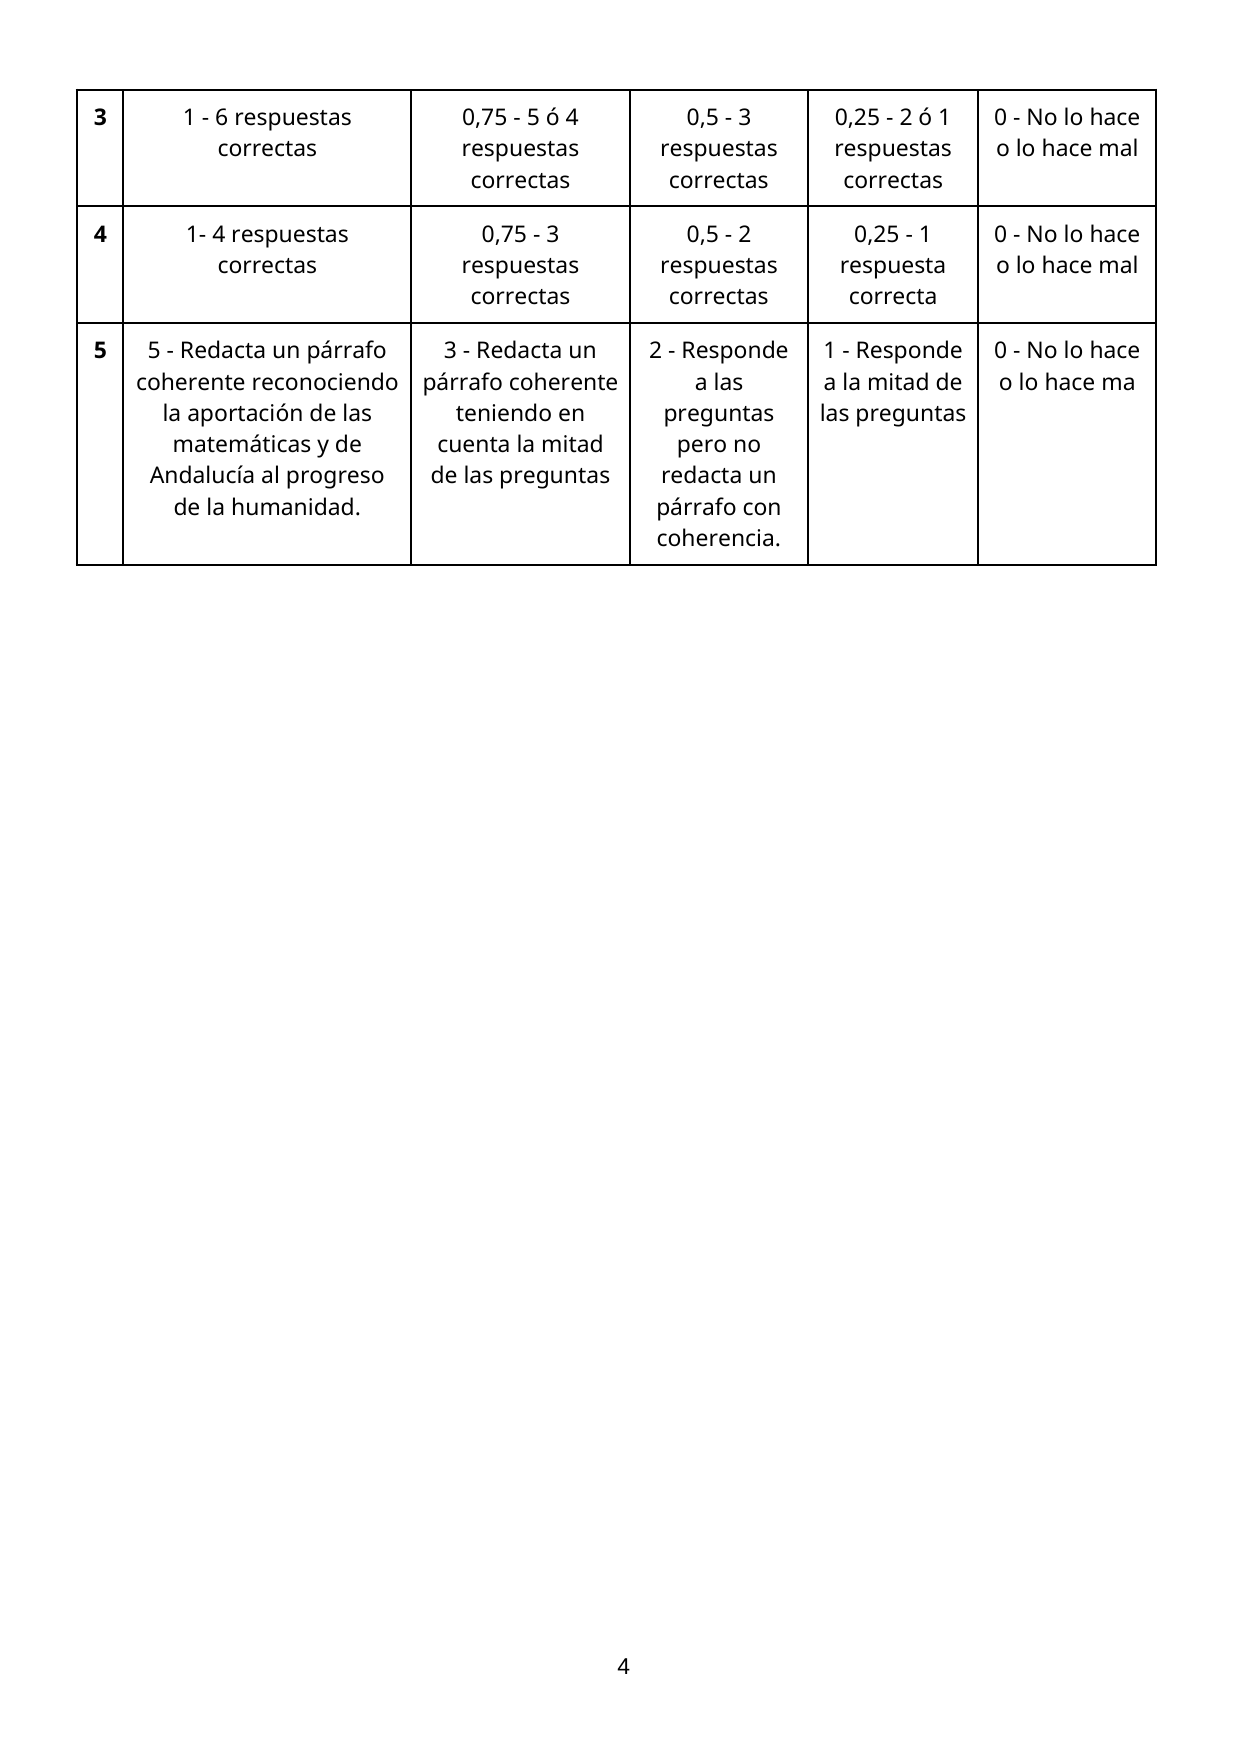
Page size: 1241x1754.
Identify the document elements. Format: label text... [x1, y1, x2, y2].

table_cell 0,75 - 3 respuestas correctas [412, 207, 629, 322]
table_cell 0,5 - 3 respuestas correctas [631, 91, 807, 205]
table_cell 0,75 - 5 ó 4 respuestas correctas [412, 91, 629, 205]
table_cell 4 [78, 207, 122, 322]
table_cell 0,25 - 2 ó 1 respuestas correctas [809, 91, 977, 205]
table_cell 0 - No lo hace o lo hace mal [979, 207, 1155, 322]
table_cell 2 - Responde a las preguntas pero no redacta un párrafo con coherencia. [631, 324, 807, 563]
table_cell 0 - No lo hace o lo hace mal [979, 91, 1155, 205]
table_cell 3 [78, 91, 122, 205]
table_cell 0,5 - 2 respuestas correctas [631, 207, 807, 322]
table_cell 5 [78, 324, 122, 563]
table_cell 5 - Redacta un párrafo coherente reconociendo la aportación de las matemáticas y de Andalucía al progreso de la humanidad. [124, 324, 410, 563]
table_cell 1- 4 respuestas correctas [124, 207, 410, 322]
table_cell 0 - No lo hace o lo hace ma [979, 324, 1155, 563]
table_cell 0,25 - 1 respuesta correcta [809, 207, 977, 322]
table_cell 1 - Responde a la mitad de las preguntas [809, 324, 977, 563]
table_cell 1 - 6 respuestas correctas [124, 91, 410, 205]
table_cell 3 - Redacta un párrafo coherente teniendo en cuenta la mitad de las preguntas [412, 324, 629, 563]
